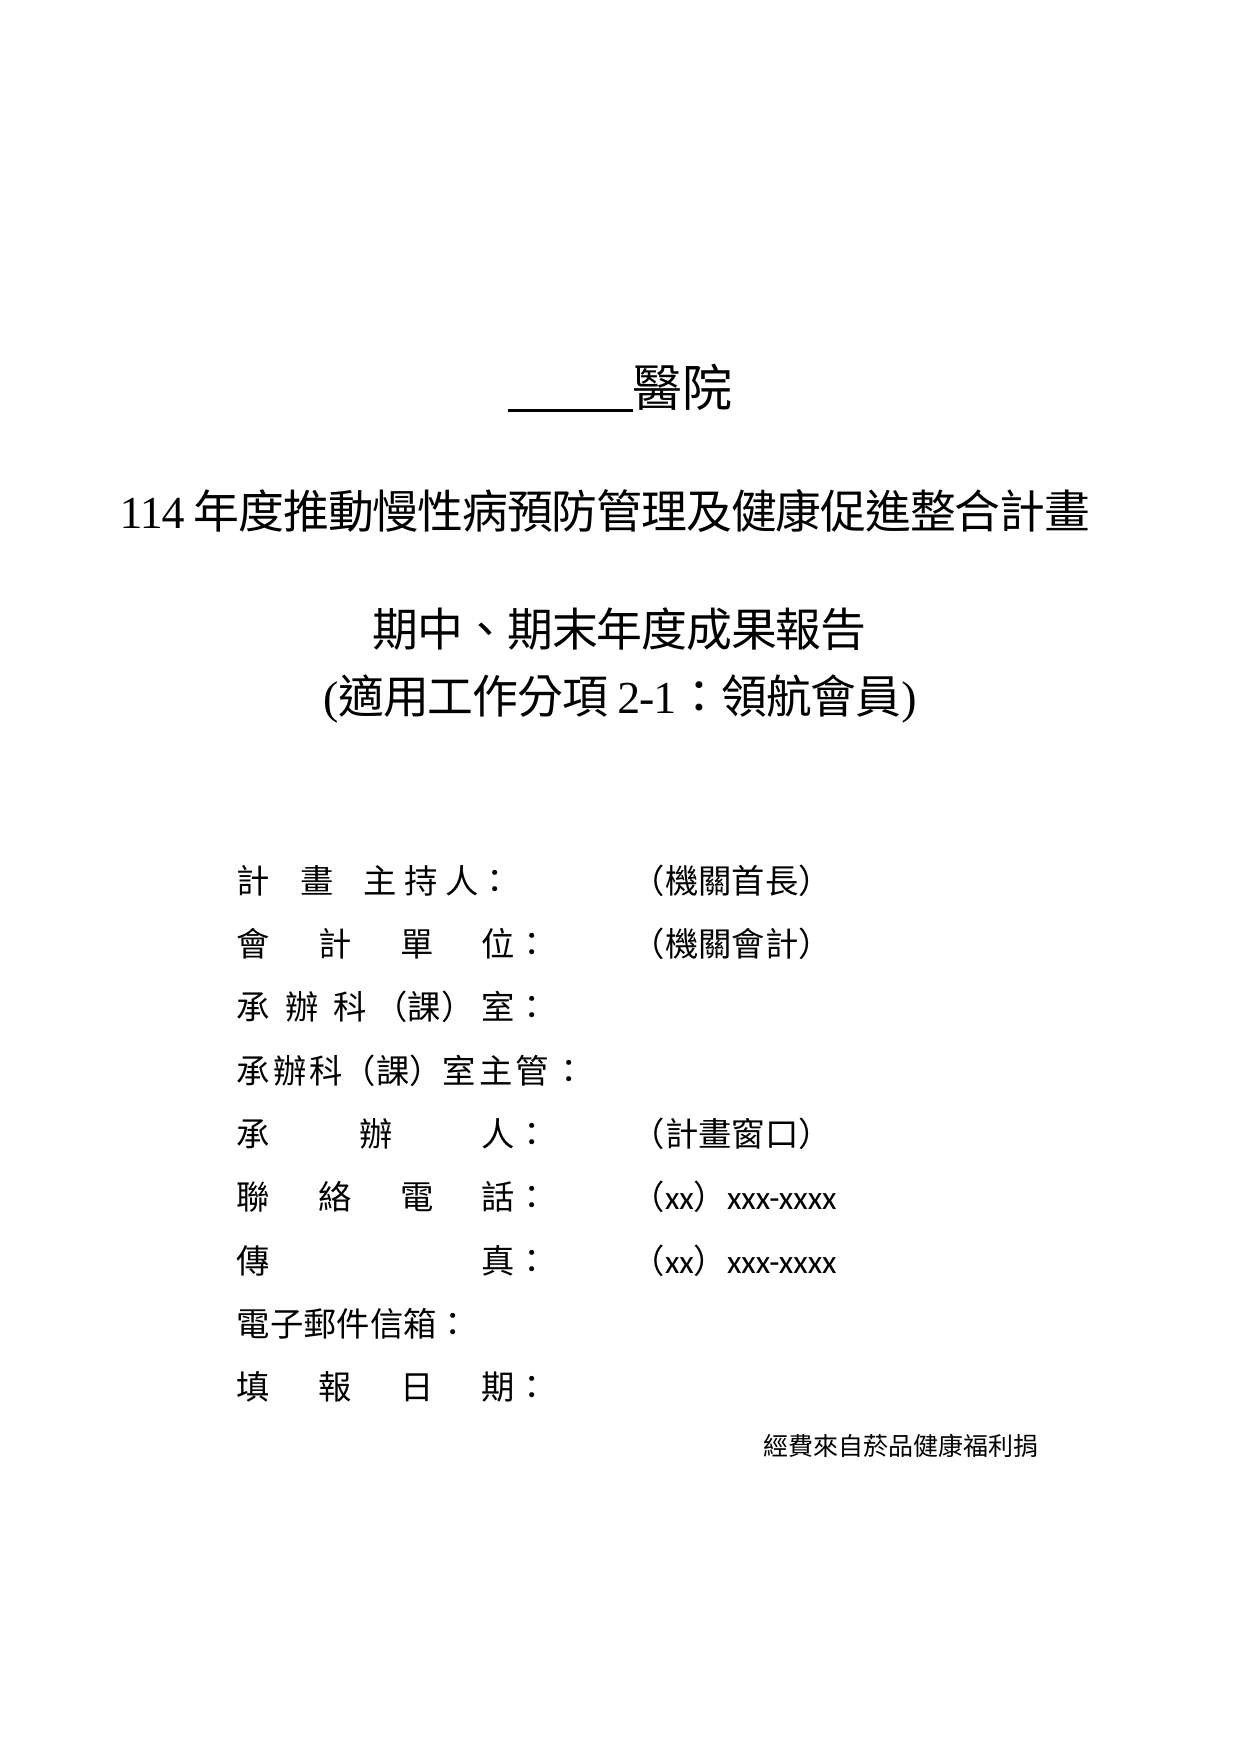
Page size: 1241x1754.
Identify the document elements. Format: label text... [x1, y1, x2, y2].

text 期中、期末年度成果報告 [148, 594, 1092, 660]
table_cell 聯 絡 電 話： [225, 1168, 620, 1231]
table_cell [620, 1295, 1066, 1358]
table_cell （機關會計） [620, 915, 1066, 978]
table_cell 承辦科（課）室主管： [225, 1041, 620, 1105]
table_header 計 畫 主 持 人： [225, 851, 620, 915]
table_cell （計畫窗口） [620, 1105, 1066, 1168]
text 114年度推動慢性病預防管理及健康促進整合計畫 [118, 475, 1092, 542]
text 醫院 [148, 348, 1092, 421]
table_cell （xx）xxx-xxxx [620, 1168, 1066, 1231]
table_header （機關首長） [620, 851, 1066, 915]
table_cell 填 報 日 期： [225, 1358, 620, 1421]
table_cell 承 辦 科 （課） 室： [225, 978, 620, 1041]
table_cell （xx）xxx-xxxx [620, 1231, 1066, 1295]
table_cell 電子郵件信箱： [225, 1295, 620, 1358]
table_cell 會 計 單 位： [225, 915, 620, 978]
table_cell [620, 1358, 1066, 1421]
table_cell [620, 1041, 1066, 1105]
text 經費來自菸品健康福利捐 [763, 1427, 1056, 1457]
text (適用工作分項2-1：領航會員) [148, 660, 1092, 726]
table_cell [620, 978, 1066, 1041]
table_cell 承 辦 人： [225, 1105, 620, 1168]
table_cell 傳 真： [225, 1231, 620, 1295]
